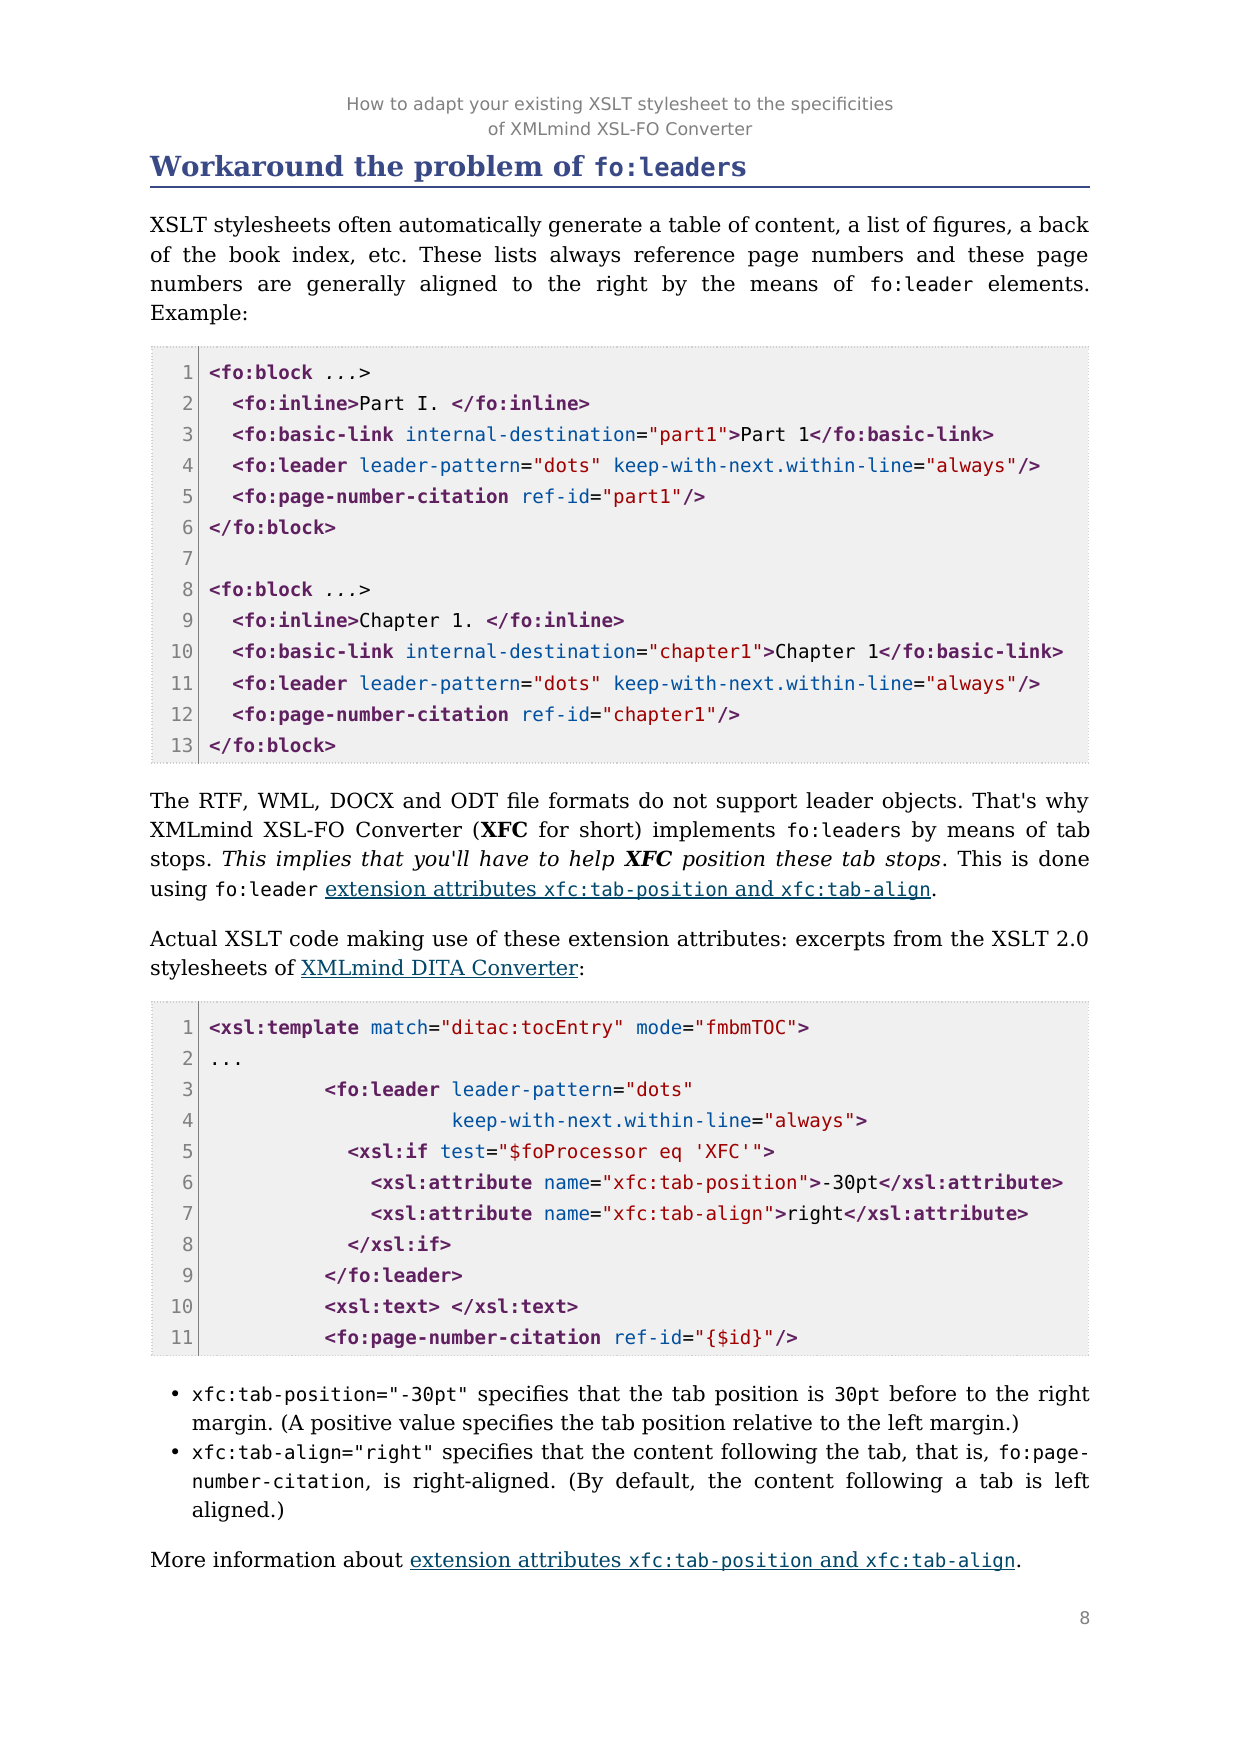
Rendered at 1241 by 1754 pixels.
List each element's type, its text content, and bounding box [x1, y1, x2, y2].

subtitle Workaround the problem of fo:leaders [150, 150, 1090, 186]
text Actual XSLT code making use of these extension attributes: excerpts from the XSLT 2.0 stylesheets of XMLmind DITA Converter: [150, 922, 1090, 980]
list xfc:tab-align="right" specifies that the content following the tab, that is, fo:page-number-citation, is right-aligned. (By default, the content following a tab is left aligned.) [150, 1435, 1090, 1523]
table_header 1 2 3 4 5 6 7 8 9 10 11 12 13 [152, 346, 198, 762]
text XSLT stylesheets often automatically generate a table of content, a list of figures, a back of the book index, etc. These lists always reference page numbers and these page numbers are generally aligned to the right by the means of fo:leader elements. Example: [150, 209, 1090, 325]
text The RTF, WML, DOCX and ODT file formats do not support leader objects. That's why XMLmind XSL-FO Converter (XFC for short) implements fo:leaders by means of tab stops. This implies that you'll have to help XFC position these tab stops. This is done using fo:leader extension attributes xfc:tab-position and xfc:tab-align. [150, 784, 1090, 901]
table_header <xsl:template match="ditac:tocEntry" mode="fmbmTOC"> ... <fo:leader leader-pattern="dots" keep-with-next.within-line="always"> <xsl:if test="$foProcessor eq 'XFC'"> <xsl:attribute name="xfc:tab-position">-30pt</xsl:attribute> <xsl:attribute name="xfc:tab-align">right</xsl:attribute> </xsl:if> </fo:leader> <xsl:text> </xsl:text> <fo:page-number-citation ref-id="{$id}"/> [199, 1001, 1088, 1354]
text More information about extension attributes xfc:tab-position and xfc:tab-align. [150, 1544, 1090, 1573]
list xfc:tab-position="-30pt" specifies that the tab position is 30pt before to the right margin. (A positive value specifies the tab position relative to the left margin.) [150, 1377, 1090, 1435]
table_header 1 2 3 4 5 6 7 8 9 10 11 [152, 1001, 198, 1354]
table_header <fo:block ...> <fo:inline>Part I. </fo:inline> <fo:basic-link internal-destination="part1">Part 1</fo:basic-link> <fo:leader leader-pattern="dots" keep-with-next.within-line="always"/> <fo:page-number-citation ref-id="part1"/> </fo:block> <fo:block ...> <fo:inline>Chapter 1. </fo:inline> <fo:basic-link internal-destination="chapter1">Chapter 1</fo:basic-link> <fo:leader leader-pattern="dots" keep-with-next.within-line="always"/> <fo:page-number-citation ref-id="chapter1"/> </fo:block> [199, 346, 1088, 762]
